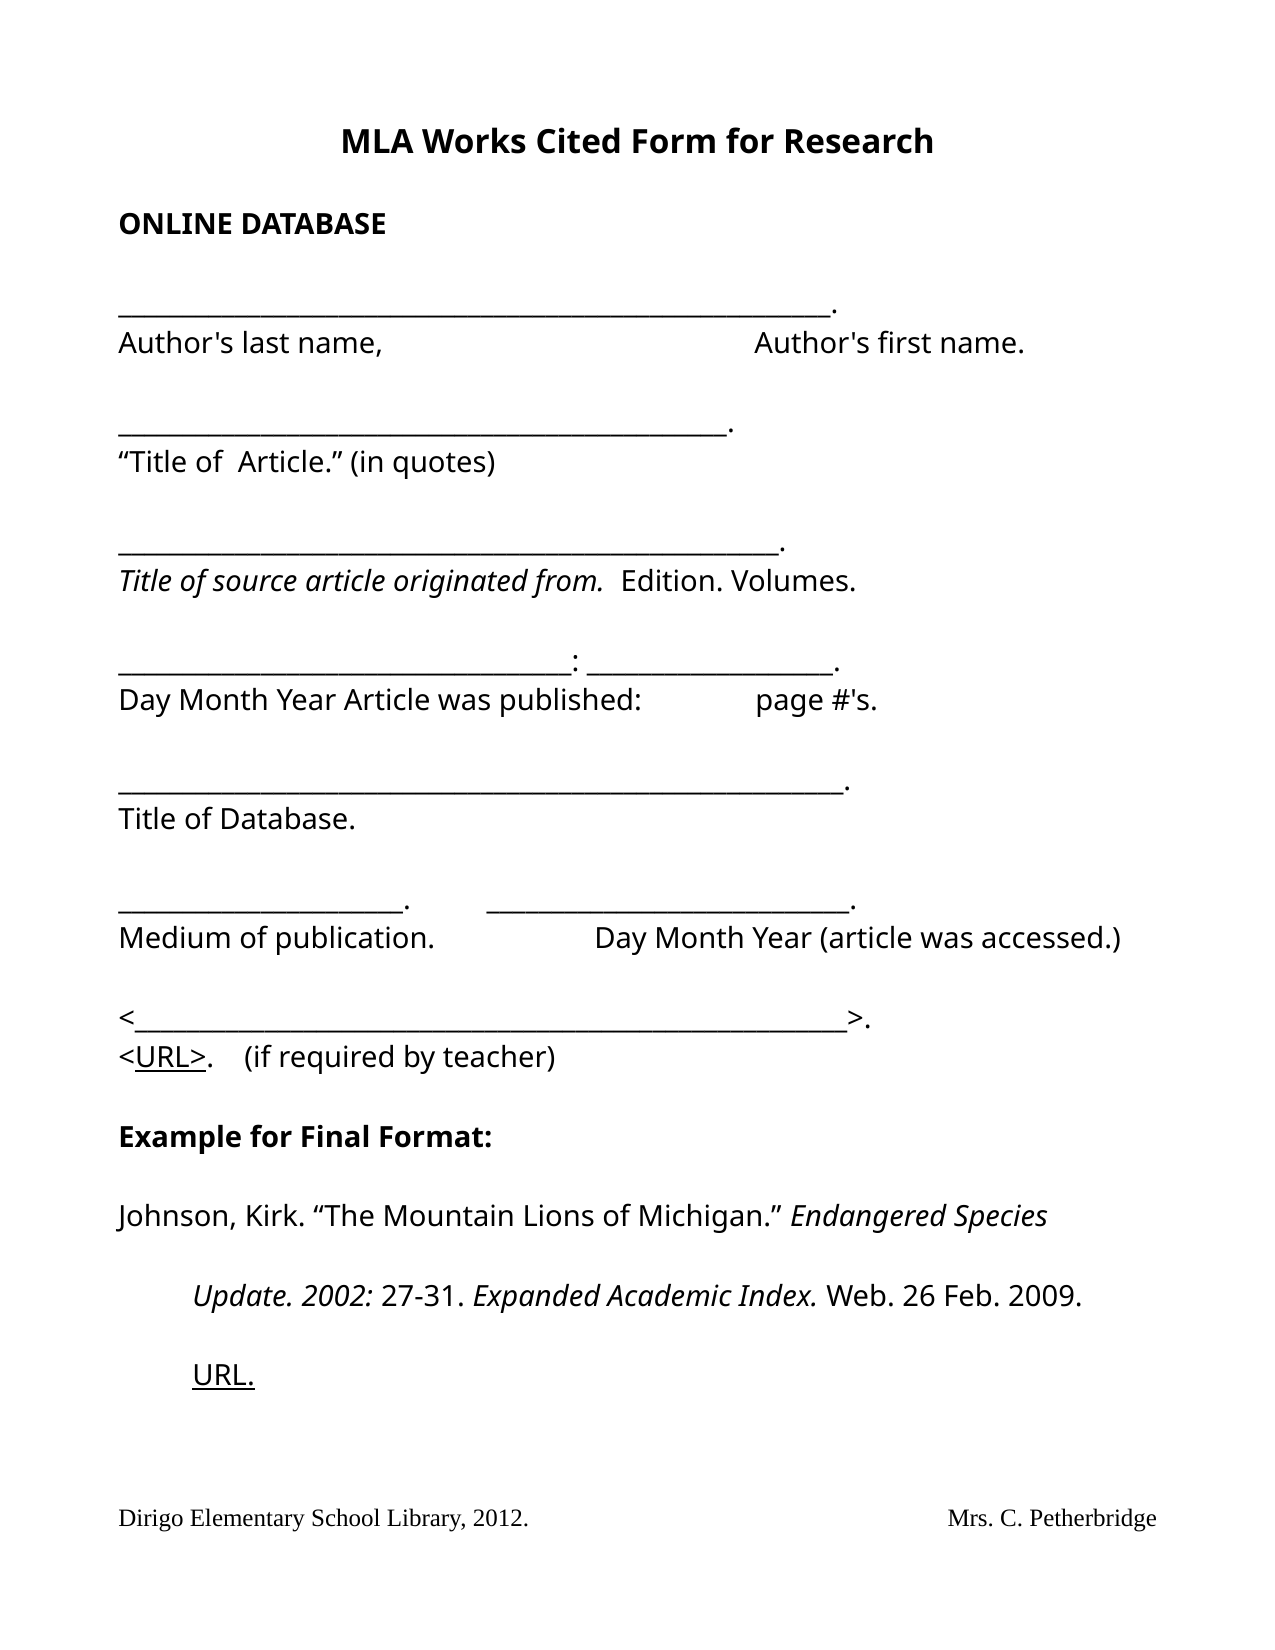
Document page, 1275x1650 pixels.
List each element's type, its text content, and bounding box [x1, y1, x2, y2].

text ___________________________________: ___________________. [118, 640, 1157, 679]
text Title of Database. [118, 798, 1157, 838]
text <URL>. (if required by teacher) [118, 1037, 1157, 1076]
text “Title of Article.” (in quotes) [118, 441, 1157, 481]
text <_______________________________________________________>. [118, 997, 1157, 1037]
text _______________________________________________________. [118, 283, 1157, 322]
text _______________________________________________. [118, 402, 1157, 441]
text MLA Works Cited Form for Research [118, 118, 1157, 163]
text Johnson, Kirk. “The Mountain Lions of Michigan.” Endangered Species [118, 1195, 1157, 1235]
text URL. [118, 1354, 1157, 1394]
text Update. 2002: 27-31. Expanded Academic Index. Web. 26 Feb. 2009. [118, 1275, 1157, 1314]
text Title of source article originated from. Edition. Volumes. [118, 560, 1157, 600]
text Day Month Year Article was published: page #'s. [118, 679, 1157, 719]
text ______________________. ____________________________. [118, 878, 1157, 918]
text ONLINE DATABASE [118, 203, 1157, 243]
text ________________________________________________________. [118, 759, 1157, 798]
text Example for Final Format: [118, 1116, 1157, 1156]
text ___________________________________________________. [118, 521, 1157, 560]
text Author's last name, Author's first name. [118, 322, 1157, 362]
text Medium of publication. Day Month Year (article was accessed.) [118, 918, 1157, 957]
